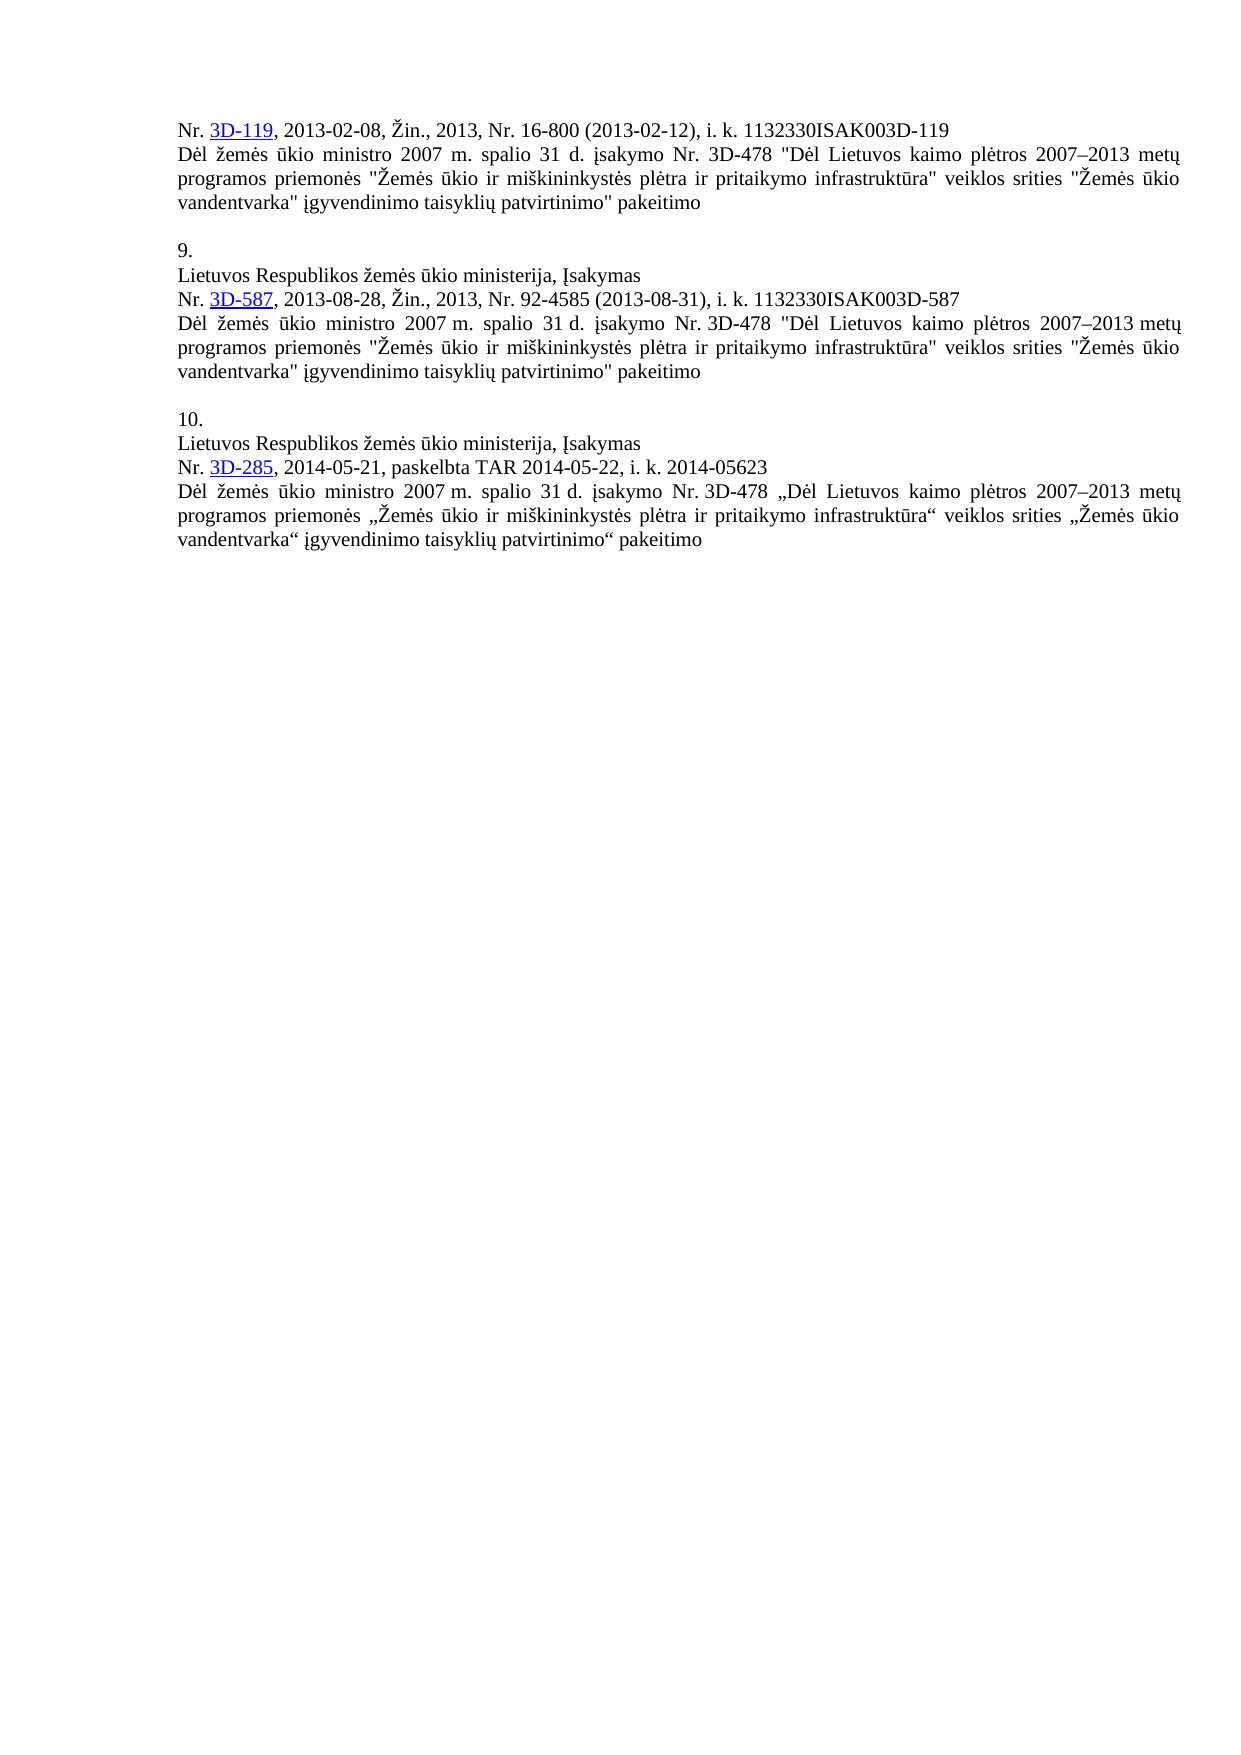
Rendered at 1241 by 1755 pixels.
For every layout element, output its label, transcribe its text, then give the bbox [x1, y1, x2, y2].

text Lietuvos Respublikos žemės ūkio ministerija, Įsakymas [177, 262, 1181, 287]
text 10. [177, 407, 1181, 431]
text Dėl žemės ūkio ministro 2007 m. spalio 31 d. įsakymo Nr. 3D-478 „Dėl Lietuvos kaimo plėtros 2007–2013 metų programos priemonės „Žemės ūkio ir miškininkystės plėtra ir pritaikymo infrastruktūra“ veiklos srities „Žemės ūkio vandentvarka“ įgyvendinimo taisyklių patvirtinimo“ pakeitimo [177, 479, 1181, 551]
text Lietuvos Respublikos žemės ūkio ministerija, Įsakymas [177, 431, 1181, 455]
text 9. [177, 238, 1181, 262]
text Dėl žemės ūkio ministro 2007 m. spalio 31 d. įsakymo Nr. 3D-478 "Dėl Lietuvos kaimo plėtros 2007–2013 metų programos priemonės "Žemės ūkio ir miškininkystės plėtra ir pritaikymo infrastruktūra" veiklos srities "Žemės ūkio vandentvarka" įgyvendinimo taisyklių patvirtinimo" pakeitimo [177, 142, 1181, 214]
text Nr. 3D-285, 2014-05-21, paskelbta TAR 2014-05-22, i. k. 2014-05623 [177, 455, 1181, 479]
text Dėl žemės ūkio ministro 2007 m. spalio 31 d. įsakymo Nr. 3D-478 "Dėl Lietuvos kaimo plėtros 2007–2013 metų programos priemonės "Žemės ūkio ir miškininkystės plėtra ir pritaikymo infrastruktūra" veiklos srities "Žemės ūkio vandentvarka" įgyvendinimo taisyklių patvirtinimo" pakeitimo [177, 311, 1181, 383]
text Nr. 3D-587, 2013-08-28, Žin., 2013, Nr. 92-4585 (2013-08-31), i. k. 1132330ISAK003D-587 [177, 287, 1181, 311]
text Nr. 3D-119, 2013-02-08, Žin., 2013, Nr. 16-800 (2013-02-12), i. k. 1132330ISAK003D-119 [177, 118, 1181, 142]
